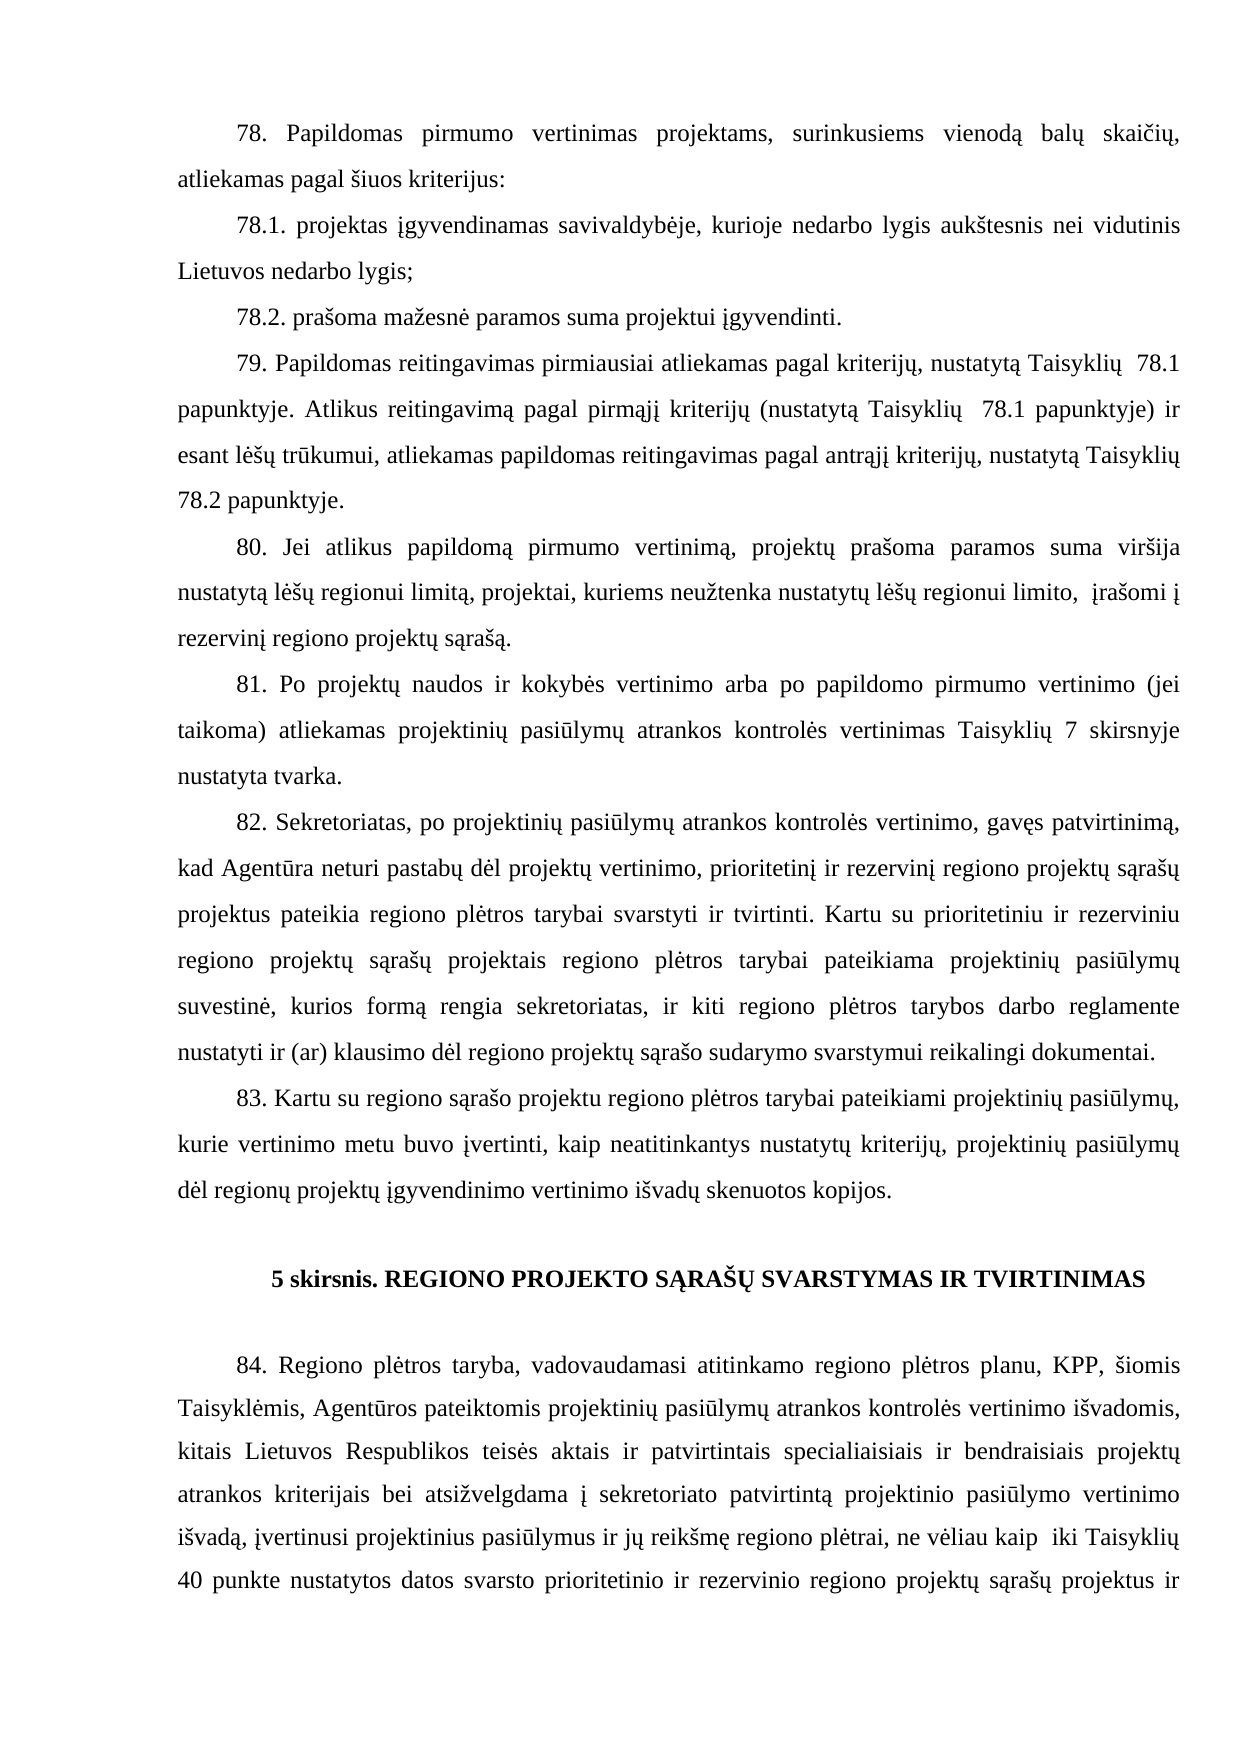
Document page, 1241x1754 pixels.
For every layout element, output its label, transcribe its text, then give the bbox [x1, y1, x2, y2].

text 5 skirsnis. REGIONO PROJEKTO SĄRAŠŲ SVARSTYMAS IR TVIRTINIMAS [236, 1264, 1181, 1292]
text 79. Papildomas reitingavimas pirmiausiai atliekamas pagal kriterijų, nustatytą Taisyklių 78.1 papunktyje. Atlikus reitingavimą pagal pirmąjį kriterijų (nustatytą Taisyklių 78.1 papunktyje) ir esant lėšų trūkumui, atliekamas papildomas reitingavimas pagal antrąjį kriterijų, nustatytą Taisyklių 78.2 papunktyje. [177, 348, 1181, 514]
text 80. Jei atlikus papildomą pirmumo vertinimą, projektų prašoma paramos suma viršija nustatytą lėšų regionui limitą, projektai, kuriems neužtenka nustatytų lėšų regionui limito, įrašomi į rezervinį regiono projektų sąrašą. [177, 532, 1181, 652]
text 81. Po projektų naudos ir kokybės vertinimo arba po papildomo pirmumo vertinimo (jei taikoma) atliekamas projektinių pasiūlymų atrankos kontrolės vertinimas Taisyklių 7 skirsnyje nustatyta tvarka. [177, 669, 1181, 790]
text 78.1. projektas įgyvendinamas savivaldybėje, kurioje nedarbo lygis aukštesnis nei vidutinis Lietuvos nedarbo lygis; [177, 210, 1181, 285]
text 82. Sekretoriatas, po projektinių pasiūlymų atrankos kontrolės vertinimo, gavęs patvirtinimą, kad Agentūra neturi pastabų dėl projektų vertinimo, prioritetinį ir rezervinį regiono projektų sąrašų projektus pateikia regiono plėtros tarybai svarstyti ir tvirtinti. Kartu su prioritetiniu ir rezerviniu regiono projektų sąrašų projektais regiono plėtros tarybai pateikiama projektinių pasiūlymų suvestinė, kurios formą rengia sekretoriatas, ir kiti regiono plėtros tarybos darbo reglamente nustatyti ir (ar) klausimo dėl regiono projektų sąrašo sudarymo svarstymui reikalingi dokumentai. [177, 807, 1181, 1066]
text 78.2. prašoma mažesnė paramos suma projektui įgyvendinti. [177, 302, 1181, 331]
text 78. Papildomas pirmumo vertinimas projektams, surinkusiems vienodą balų skaičių, atliekamas pagal šiuos kriterijus: [177, 118, 1181, 193]
text 84. Regiono plėtros taryba, vadovaudamasi atitinkamo regiono plėtros planu, KPP, šiomis Taisyklėmis, Agentūros pateiktomis projektinių pasiūlymų atrankos kontrolės vertinimo išvadomis, kitais Lietuvos Respublikos teisės aktais ir patvirtintais specialiaisiais ir bendraisiais projektų atrankos kriterijais bei atsižvelgdama į sekretoriato patvirtintą projektinio pasiūlymo vertinimo išvadą, įvertinusi projektinius pasiūlymus ir jų reikšmę regiono plėtrai, ne vėliau kaip iki Taisyklių 40 punkte nustatytos datos svarsto prioritetinio ir rezervinio regiono projektų sąrašų projektus ir [177, 1350, 1181, 1594]
text 83. Kartu su regiono sąrašo projektu regiono plėtros tarybai pateikiami projektinių pasiūlymų, kurie vertinimo metu buvo įvertinti, kaip neatitinkantys nustatytų kriterijų, projektinių pasiūlymų dėl regionų projektų įgyvendinimo vertinimo išvadų skenuotos kopijos. [177, 1083, 1181, 1203]
